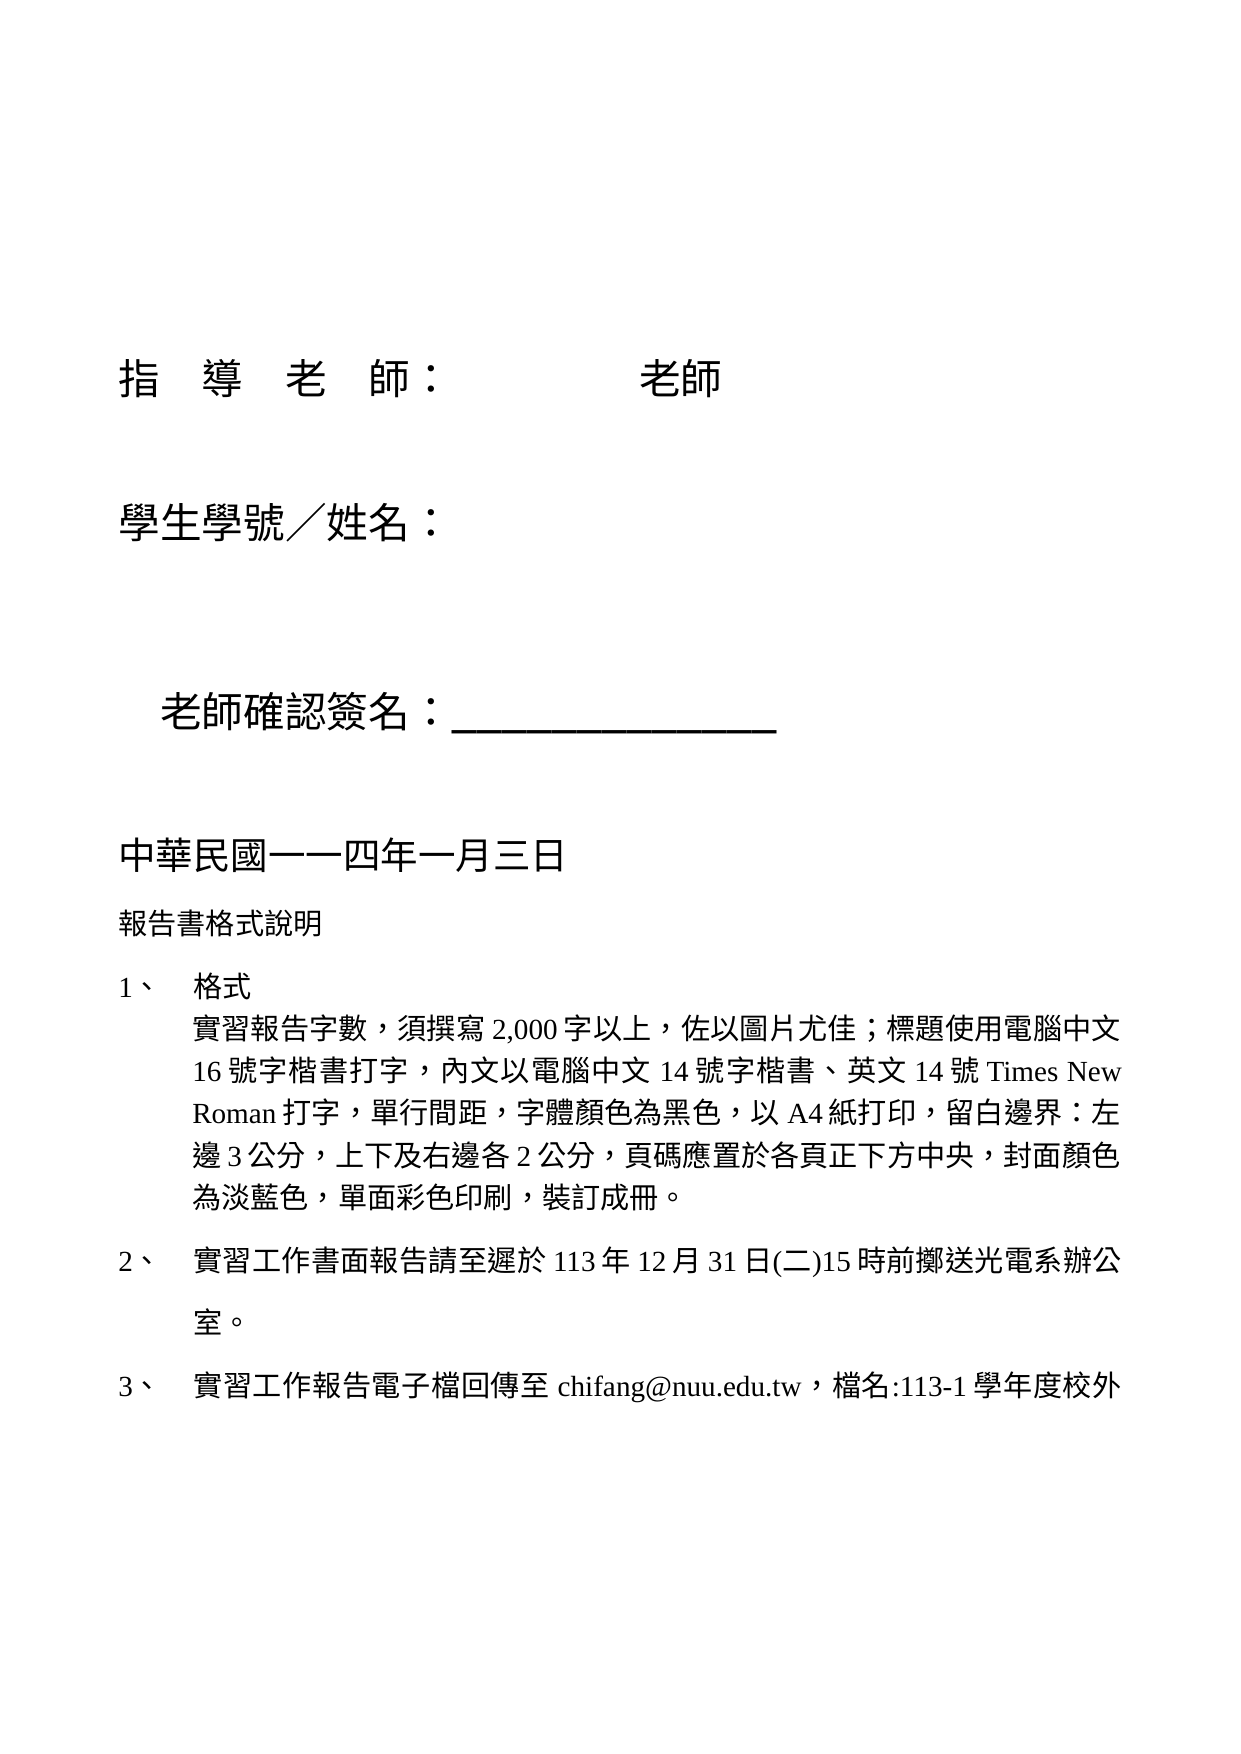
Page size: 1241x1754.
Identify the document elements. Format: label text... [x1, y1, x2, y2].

list 實習工作書面報告請至遲於113年12月31日(二)15時前擲送光電系辦公室。 [118, 1217, 1122, 1342]
text 學生學號∕姓名： [118, 490, 1122, 551]
list 實習工作報告電子檔回傳至chifang@nuu.edu.tw，檔名:113-1學年度校外 [118, 1342, 1122, 1404]
text 實習報告字數，須撰寫2,000字以上，佐以圖片尤佳；標題使用電腦中文16號字楷書打字，內文以電腦中文14號字楷書、英文14號Times New Roman打字，單行間距，字體顏色為黑色，以A4紙打印，留白邊界：左邊3公分，上下及右邊各2公分，頁碼應置於各頁正下方中央，封面顏色為淡藍色，單面彩色印刷，裝訂成冊。 [192, 1005, 1122, 1217]
list 格式 [118, 943, 1122, 1005]
text 報告書格式說明 [118, 880, 1122, 943]
text 老師確認簽名：_____________ [118, 679, 1072, 740]
text 指 導 老 師： 老師 [118, 346, 1122, 406]
text 中華民國一一四年一月三日 [118, 826, 1072, 880]
